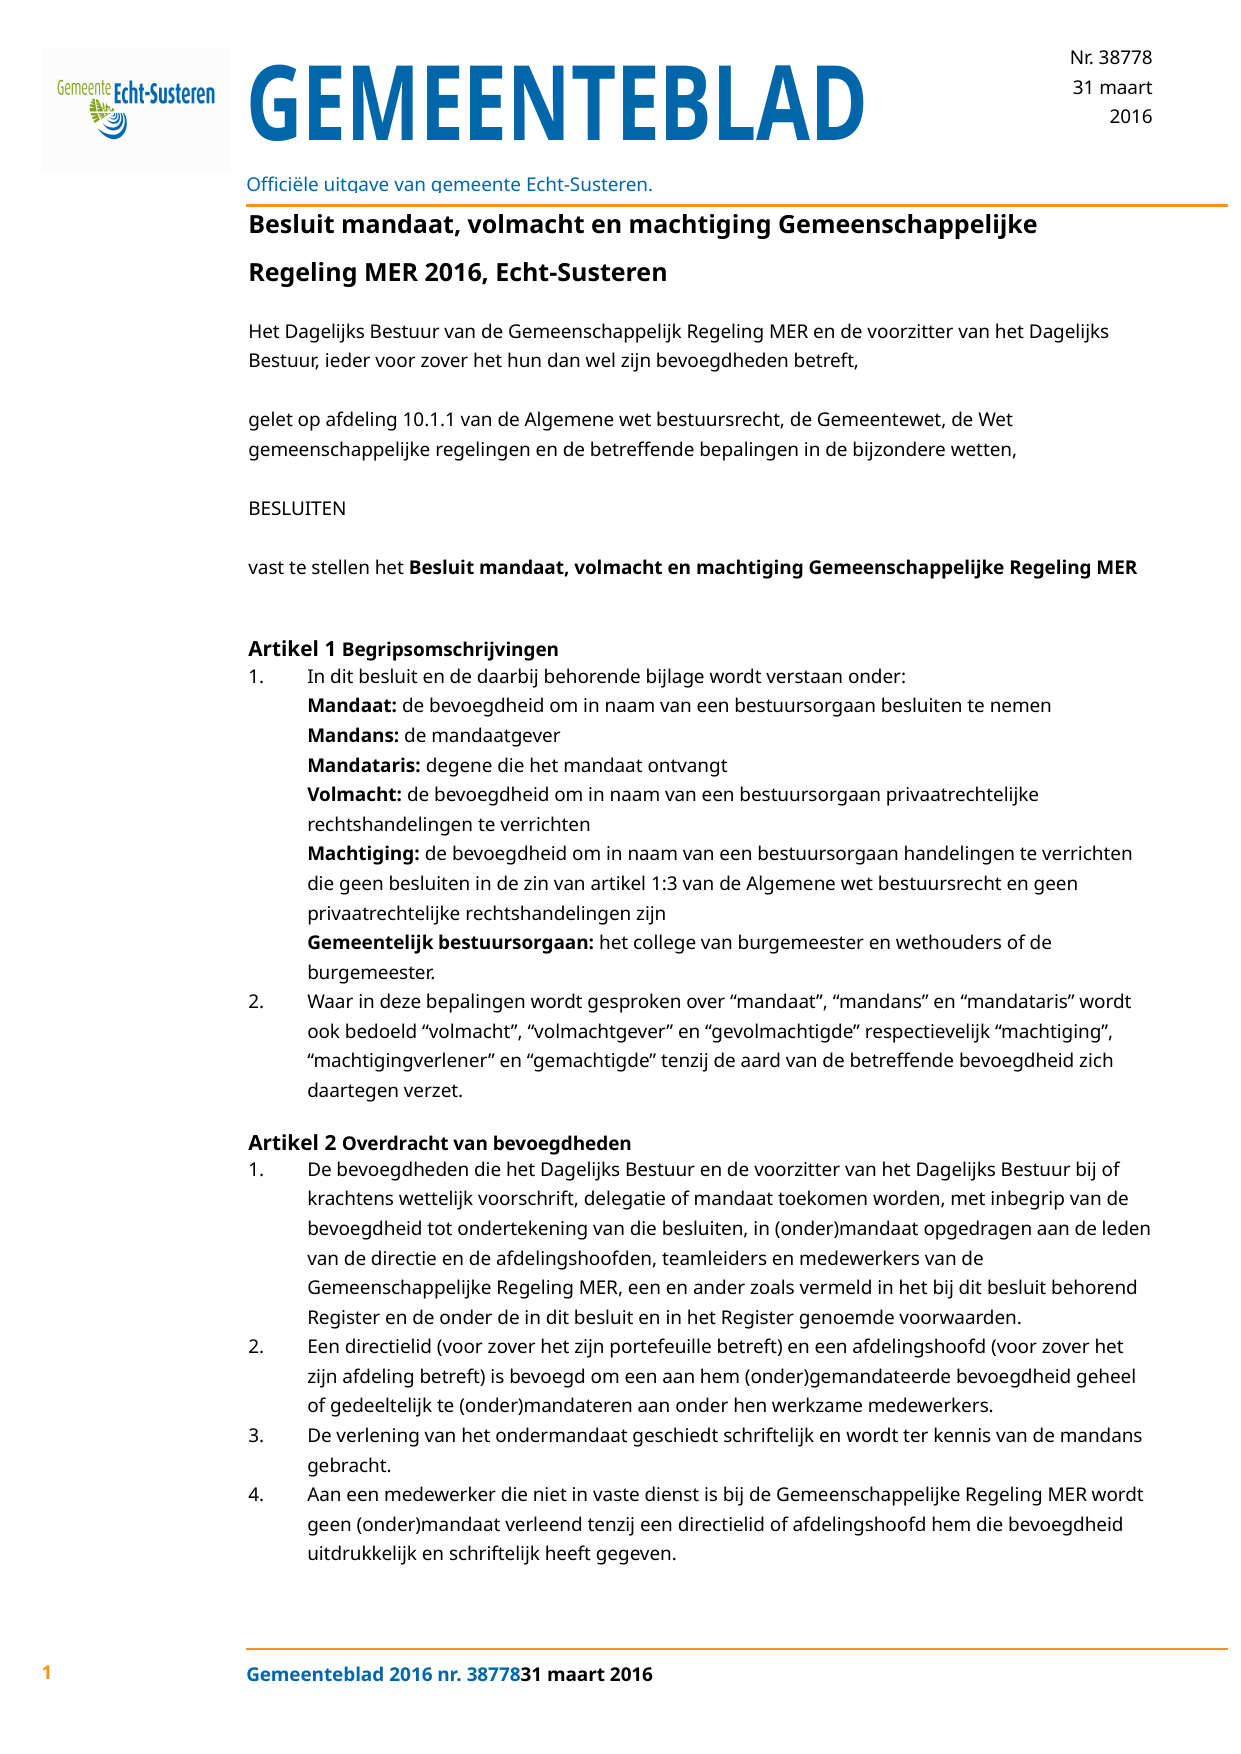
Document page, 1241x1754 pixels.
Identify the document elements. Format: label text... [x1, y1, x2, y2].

list Volmacht: de bevoegdheid om in naam van een bestuursorgaan privaatrechtelijke rechtshandelingen te verrichten [248, 781, 1152, 837]
text Besluit mandaat, volmacht en machtiging Gemeenschappelijke Regeling MER 2016, Echt-Susteren [248, 207, 1152, 288]
text gelet op afdeling 10.1.1 van de Algemene wet bestuursrecht, de Gemeentewet, de Wet gemeenschappelijke regelingen en de betreffende bepalingen in de bijzondere wetten, [248, 407, 1152, 462]
picture [41, 47, 231, 172]
list Machtiging: de bevoegdheid om in naam van een bestuursorgaan handelingen te verrichten die geen besluiten in de zin van artikel 1:3 van de Algemene wet bestuursrecht en geen privaatrechtelijke rechtshandelingen zijn [248, 841, 1152, 925]
text Artikel 1 Begripsomschrijvingen [248, 634, 1152, 663]
text vast te stellen het Besluit mandaat, volmacht en machtiging Gemeenschappelijke Regeling MER [248, 554, 1152, 580]
list Gemeentelijk bestuursorgaan: het college van burgemeester en wethouders of de burgemeester. [248, 929, 1152, 984]
list Een directielid (voor zover het zijn portefeuille betreft) en een afdelingshoofd (voor zover het zijn afdeling betreft) is bevoegd om een aan hem (onder)gemandateerde bevoegdheid geheel of gedeeltelijk te (onder)mandateren aan onder hen werkzame medewerkers. [248, 1333, 1152, 1418]
list Aan een medewerker die niet in vaste dienst is bij de Gemeenschappelijke Regeling MER wordt geen (onder)mandaat verleend tenzij een directielid of afdelingshoofd hem die bevoegdheid uitdrukkelijk en schriftelijk heeft gegeven. [248, 1481, 1152, 1566]
list Waar in deze bepalingen wordt gesproken over “mandaat”, “mandans” en “mandataris” wordt ook bedoeld “volmacht”, “volmachtgever” en “gevolmachtigde” respectievelijk “machtiging”, “machtigingverlener” en “gemachtigde” tenzij de aard van de betreffende bevoegdheid zich daartegen verzet. [248, 988, 1152, 1103]
list Mandans: de mandaatgever [248, 722, 1152, 748]
text BESLUITEN [248, 495, 1152, 521]
list De verlening van het ondermandaat geschiedt schriftelijk en wordt ter kennis van de mandans gebracht. [248, 1422, 1152, 1478]
list Mandaat: de bevoegdheid om in naam van een bestuursorgaan besluiten te nemen [248, 693, 1152, 718]
list In dit besluit en de daarbij behorende bijlage wordt verstaan onder: [248, 663, 1152, 689]
text Artikel 2 Overdracht van bevoegdheden [248, 1128, 1152, 1156]
list De bevoegdheden die het Dagelijks Bestuur en de voorzitter van het Dagelijks Bestuur bij of krachtens wettelijk voorschrift, delegatie of mandaat toekomen worden, met inbegrip van de bevoegdheid tot ondertekening van die besluiten, in (onder)mandaat opgedragen aan de leden van de directie en de afdelingshoofden, teamleiders en medewerkers van de Gemeenschappelijke Regeling MER, een en ander zoals vermeld in het bij dit besluit behorend Register en de onder de in dit besluit en in het Register genoemde voorwaarden. [248, 1156, 1152, 1330]
list Mandataris: degene die het mandaat ontvangt [248, 752, 1152, 777]
text Het Dagelijks Bestuur van de Gemeenschappelijk Regeling MER en de voorzitter van het Dagelijks Bestuur, ieder voor zover het hun dan wel zijn bevoegdheden betreft, [248, 318, 1152, 373]
